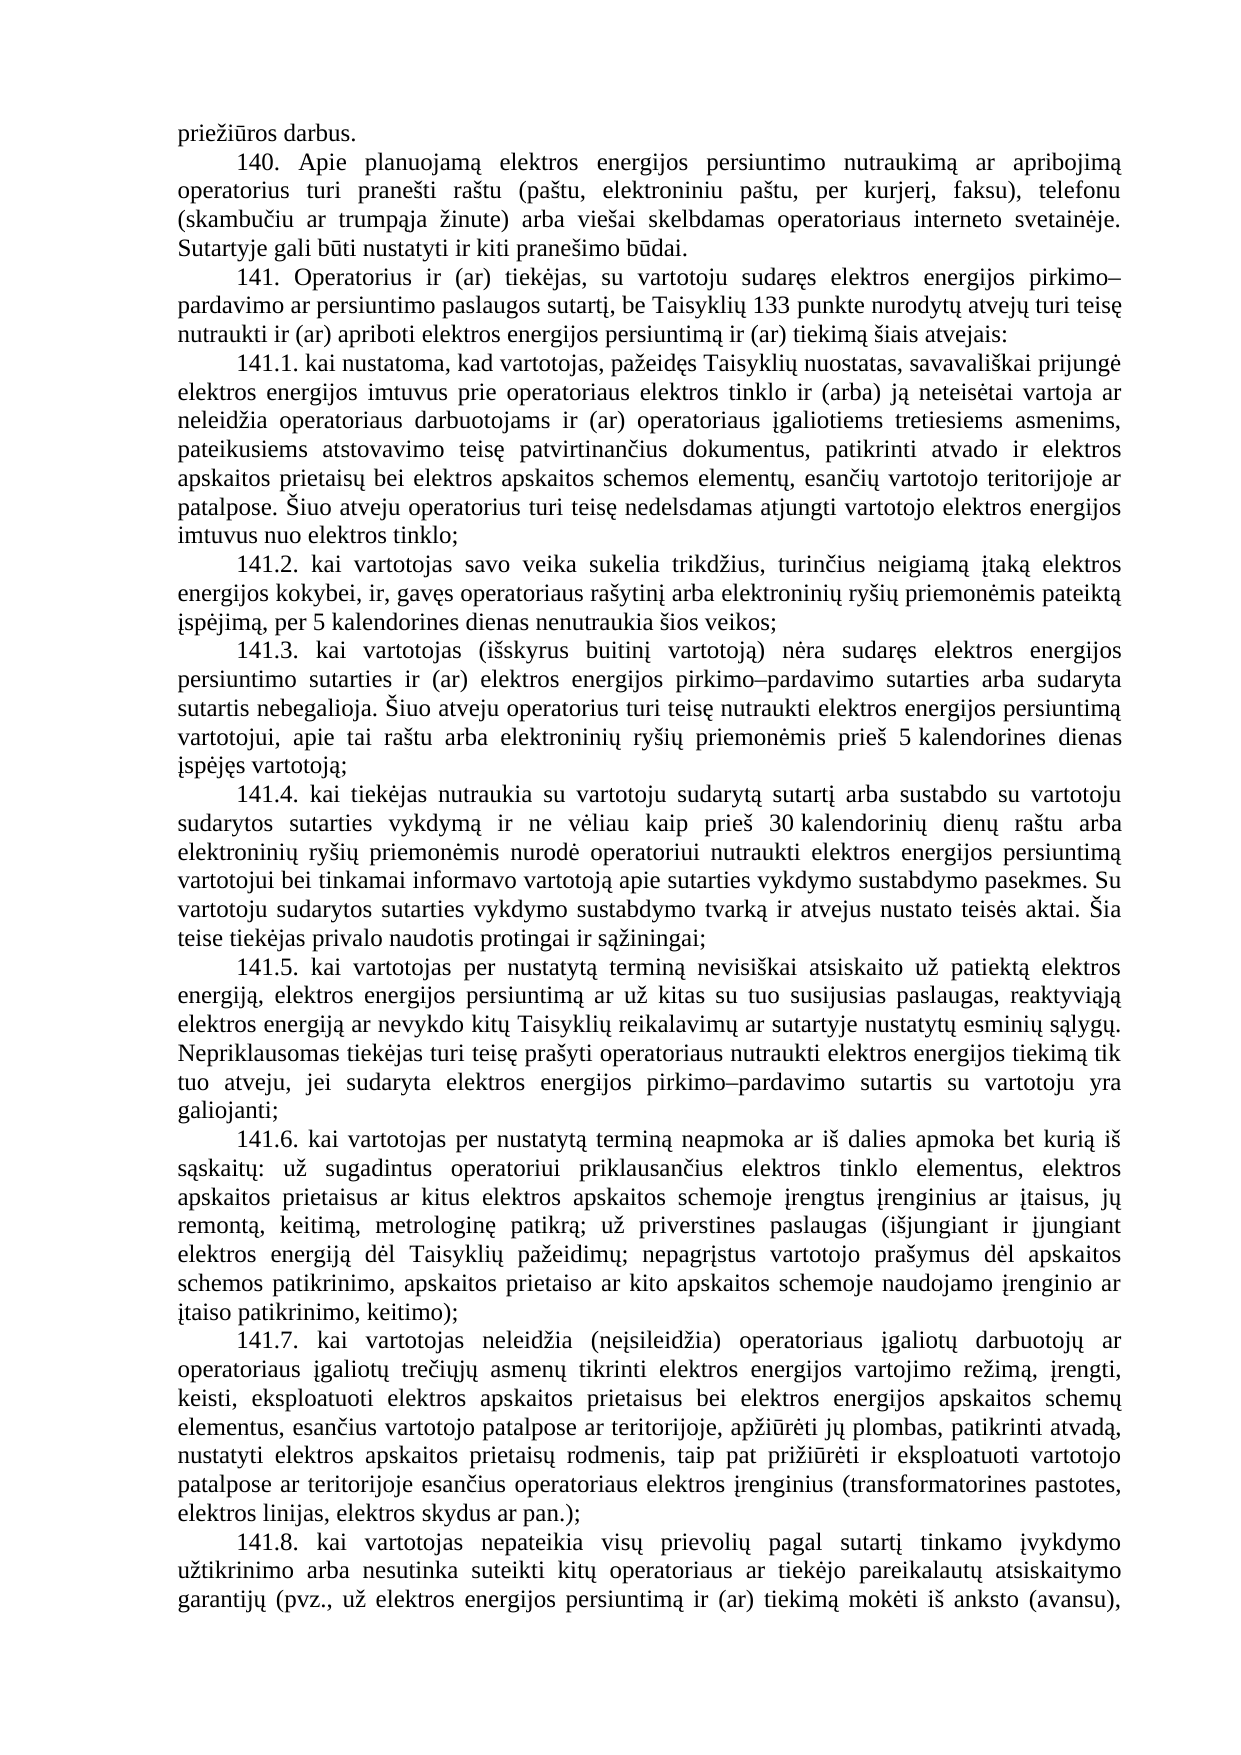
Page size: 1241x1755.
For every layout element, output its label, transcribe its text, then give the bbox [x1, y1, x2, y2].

text 141.1. kai nustatoma, kad vartotojas, pažeidęs Taisyklių nuostatas, savavališkai prijungė elektros energijos imtuvus prie operatoriaus elektros tinklo ir (arba) ją neteisėtai vartoja ar neleidžia operatoriaus darbuotojams ir (ar) operatoriaus įgaliotiems tretiesiems asmenims, pateikusiems atstovavimo teisę patvirtinančius dokumentus, patikrinti atvado ir elektros apskaitos prietaisų bei elektros apskaitos schemos elementų, esančių vartotojo teritorijoje ar patalpose. Šiuo atveju operatorius turi teisę nedelsdamas atjungti vartotojo elektros energijos imtuvus nuo elektros tinklo; [177, 348, 1122, 549]
text 140. Apie planuojamą elektros energijos persiuntimo nutraukimą ar apribojimą operatorius turi pranešti raštu (paštu, elektroniniu paštu, per kurjerį, faksu), telefonu (skambučiu ar trumpąja žinute) arba viešai skelbdamas operatoriaus interneto svetainėje. Sutartyje gali būti nustatyti ir kiti pranešimo būdai. [177, 147, 1122, 262]
text 141.4. kai tiekėjas nutraukia su vartotoju sudarytą sutartį arba sustabdo su vartotoju sudarytos sutarties vykdymą ir ne vėliau kaip prieš 30 kalendorinių dienų raštu arba elektroninių ryšių priemonėmis nurodė operatoriui nutraukti elektros energijos persiuntimą vartotojui bei tinkamai informavo vartotoją apie sutarties vykdymo sustabdymo pasekmes. Su vartotoju sudarytos sutarties vykdymo sustabdymo tvarką ir atvejus nustato teisės aktai. Šia teise tiekėjas privalo naudotis protingai ir sąžiningai; [177, 779, 1122, 952]
text 141.7. kai vartotojas neleidžia (neįsileidžia) operatoriaus įgaliotų darbuotojų ar operatoriaus įgaliotų trečiųjų asmenų tikrinti elektros energijos vartojimo režimą, įrengti, keisti, eksploatuoti elektros apskaitos prietaisus bei elektros energijos apskaitos schemų elementus, esančius vartotojo patalpose ar teritorijoje, apžiūrėti jų plombas, patikrinti atvadą, nustatyti elektros apskaitos prietaisų rodmenis, taip pat prižiūrėti ir eksploatuoti vartotojo patalpose ar teritorijoje esančius operatoriaus elektros įrenginius (transformatorines pastotes, elektros linijas, elektros skydus ar pan.); [177, 1326, 1122, 1527]
text 141.2. kai vartotojas savo veika sukelia trikdžius, turinčius neigiamą įtaką elektros energijos kokybei, ir, gavęs operatoriaus rašytinį arba elektroninių ryšių priemonėmis pateiktą įspėjimą, per 5 kalendorines dienas nenutraukia šios veikos; [177, 549, 1122, 636]
text 141. Operatorius ir (ar) tiekėjas, su vartotoju sudaręs elektros energijos pirkimo–pardavimo ar persiuntimo paslaugos sutartį, be Taisyklių 133 punkte nurodytų atvejų turi teisę nutraukti ir (ar) apriboti elektros energijos persiuntimą ir (ar) tiekimą šiais atvejais: [177, 262, 1122, 348]
text 141.5. kai vartotojas per nustatytą terminą nevisiškai atsiskaito už patiektą elektros energiją, elektros energijos persiuntimą ar už kitas su tuo susijusias paslaugas, reaktyviąją elektros energiją ar nevykdo kitų Taisyklių reikalavimų ar sutartyje nustatytų esminių sąlygų. Nepriklausomas tiekėjas turi teisę prašyti operatoriaus nutraukti elektros energijos tiekimą tik tuo atveju, jei sudaryta elektros energijos pirkimo–pardavimo sutartis su vartotoju yra galiojanti; [177, 952, 1122, 1124]
text 141.3. kai vartotojas (išskyrus buitinį vartotoją) nėra sudaręs elektros energijos persiuntimo sutarties ir (ar) elektros energijos pirkimo–pardavimo sutarties arba sudaryta sutartis nebegalioja. Šiuo atveju operatorius turi teisę nutraukti elektros energijos persiuntimą vartotojui, apie tai raštu arba elektroninių ryšių priemonėmis prieš 5 kalendorines dienas įspėjęs vartotoją; [177, 636, 1122, 779]
text 141.6. kai vartotojas per nustatytą terminą neapmoka ar iš dalies apmoka bet kurią iš sąskaitų: už sugadintus operatoriui priklausančius elektros tinklo elementus, elektros apskaitos prietaisus ar kitus elektros apskaitos schemoje įrengtus įrenginius ar įtaisus, jų remontą, keitimą, metrologinę patikrą; už priverstines paslaugas (išjungiant ir įjungiant elektros energiją dėl Taisyklių pažeidimų; nepagrįstus vartotojo prašymus dėl apskaitos schemos patikrinimo, apskaitos prietaiso ar kito apskaitos schemoje naudojamo įrenginio ar įtaiso patikrinimo, keitimo); [177, 1124, 1122, 1326]
text priežiūros darbus. [177, 118, 1122, 147]
text 141.8. kai vartotojas nepateikia visų prievolių pagal sutartį tinkamo įvykdymo užtikrinimo arba nesutinka suteikti kitų operatoriaus ar tiekėjo pareikalautų atsiskaitymo garantijų (pvz., už elektros energijos persiuntimą ir (ar) tiekimą mokėti iš anksto (avansu), [177, 1527, 1122, 1613]
